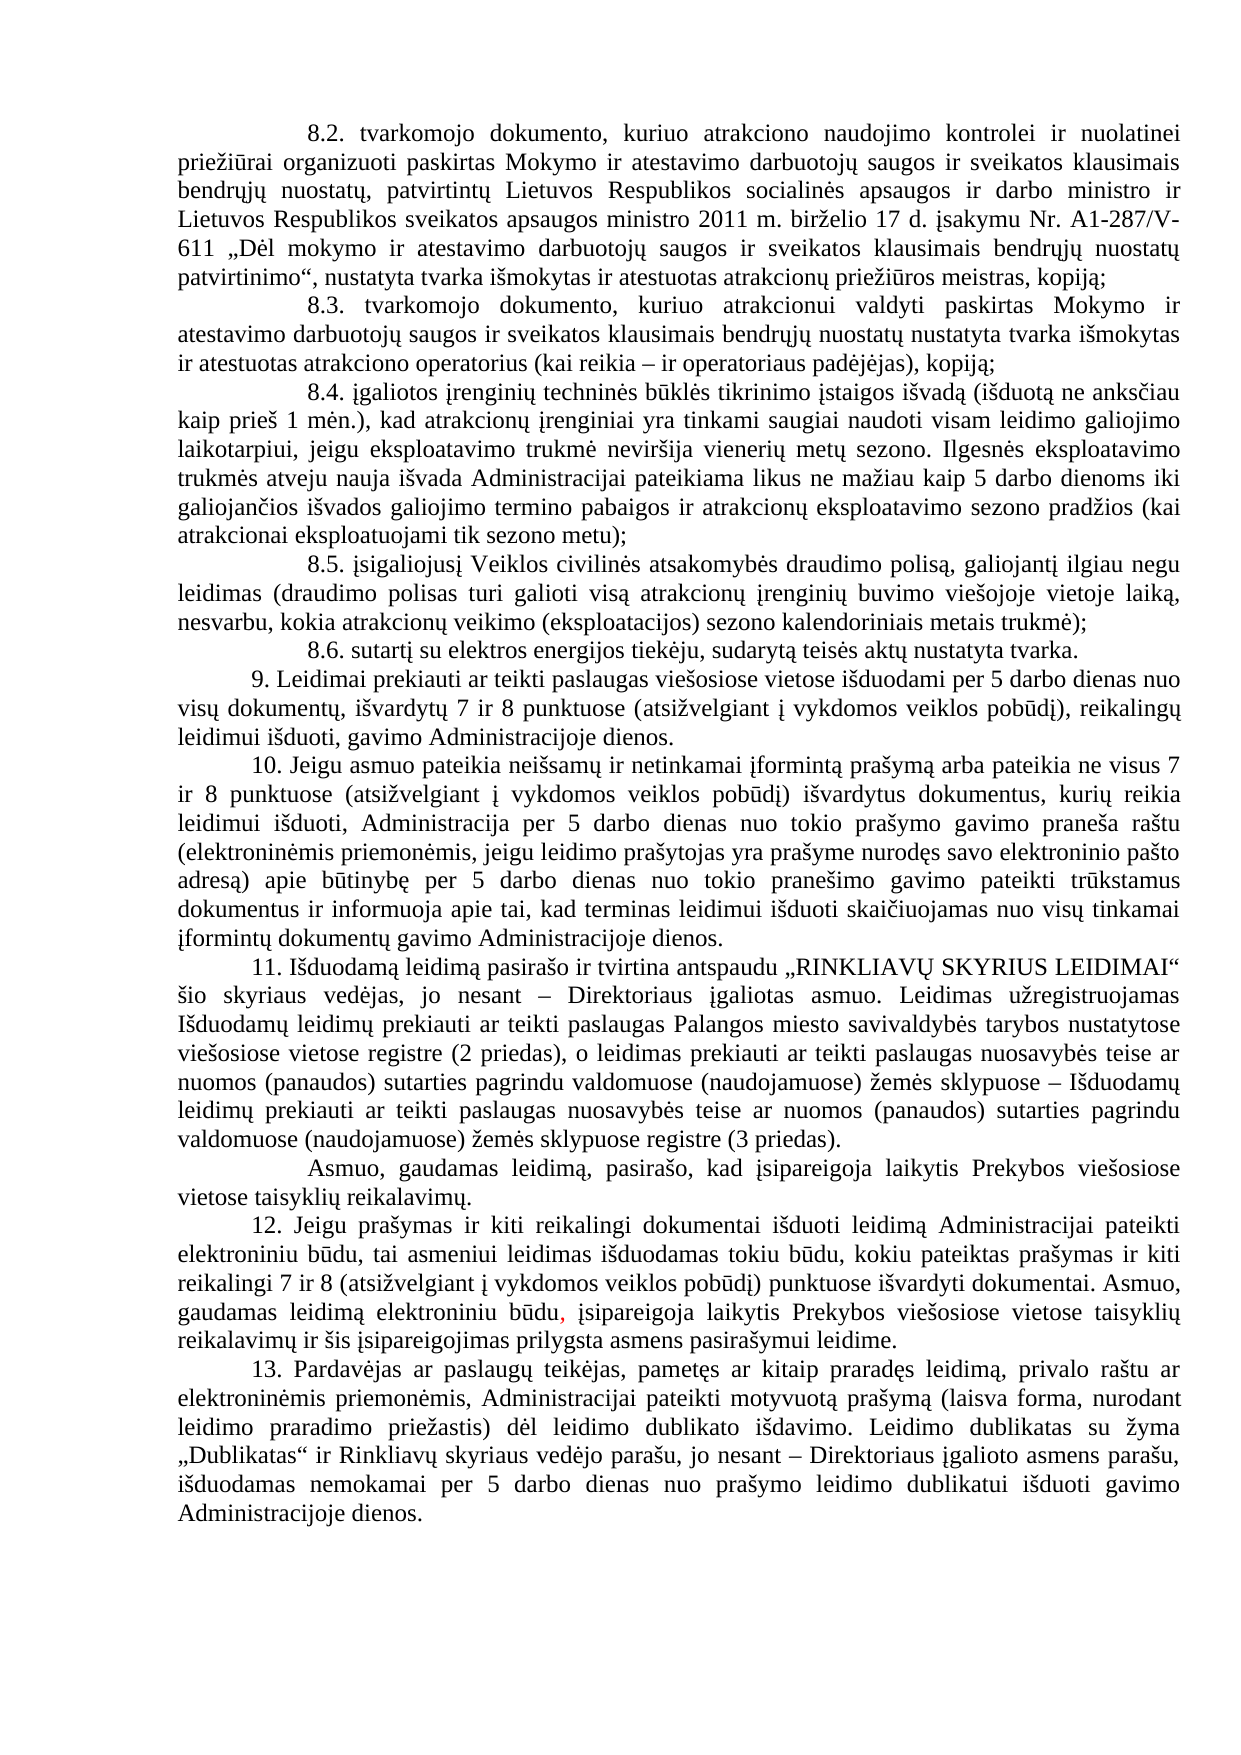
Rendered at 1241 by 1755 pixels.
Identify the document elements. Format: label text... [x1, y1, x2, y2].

text 8.5. įsigaliojusį Veiklos civilinės atsakomybės draudimo polisą, galiojantį ilgiau negu leidimas (draudimo polisas turi galioti visą atrakcionų įrenginių buvimo viešojoje vietoje laiką, nesvarbu, kokia atrakcionų veikimo (eksploatacijos) sezono kalendoriniais metais trukmė); [177, 549, 1181, 636]
text 11. Išduodamą leidimą pasirašo ir tvirtina antspaudu „RINKLIAVŲ SKYRIUS LEIDIMAI“ šio skyriaus vedėjas, jo nesant – Direktoriaus įgaliotas asmuo. Leidimas užregistruojamas Išduodamų leidimų prekiauti ar teikti paslaugas Palangos miesto savivaldybės tarybos nustatytose viešosiose vietose registre (2 priedas), o leidimas prekiauti ar teikti paslaugas nuosavybės teise ar nuomos (panaudos) sutarties pagrindu valdomuose (naudojamuose) žemės sklypuose – Išduodamų leidimų prekiauti ar teikti paslaugas nuosavybės teise ar nuomos (panaudos) sutarties pagrindu valdomuose (naudojamuose) žemės sklypuose registre (3 priedas). [177, 952, 1181, 1153]
text 8.2. tvarkomojo dokumento, kuriuo atrakciono naudojimo kontrolei ir nuolatinei priežiūrai organizuoti paskirtas Mokymo ir atestavimo darbuotojų saugos ir sveikatos klausimais bendrųjų nuostatų, patvirtintų Lietuvos Respublikos socialinės apsaugos ir darbo ministro ir Lietuvos Respublikos sveikatos apsaugos ministro 2011 m. birželio 17 d. įsakymu Nr. A1-287/V-611 „Dėl mokymo ir atestavimo darbuotojų saugos ir sveikatos klausimais bendrųjų nuostatų patvirtinimo“, nustatyta tvarka išmokytas ir atestuotas atrakcionų priežiūros meistras, kopiją; [177, 118, 1181, 291]
text 8.3. tvarkomojo dokumento, kuriuo atrakcionui valdyti paskirtas Mokymo ir atestavimo darbuotojų saugos ir sveikatos klausimais bendrųjų nuostatų nustatyta tvarka išmokytas ir atestuotas atrakciono operatorius (kai reikia – ir operatoriaus padėjėjas), kopiją; [177, 291, 1181, 377]
text 9. Leidimai prekiauti ar teikti paslaugas viešosiose vietose išduodami per 5 darbo dienas nuo visų dokumentų, išvardytų 7 ir 8 punktuose (atsižvelgiant į vykdomos veiklos pobūdį), reikalingų leidimui išduoti, gavimo Administracijoje dienos. [177, 664, 1181, 751]
text 12. Jeigu prašymas ir kiti reikalingi dokumentai išduoti leidimą Administracijai pateikti elektroniniu būdu, tai asmeniui leidimas išduodamas tokiu būdu, kokiu pateiktas prašymas ir kiti reikalingi 7 ir 8 (atsižvelgiant į vykdomos veiklos pobūdį) punktuose išvardyti dokumentai. Asmuo, gaudamas leidimą elektroniniu būdu, įsipareigoja laikytis Prekybos viešosiose vietose taisyklių reikalavimų ir šis įsipareigojimas prilygsta asmens pasirašymui leidime. [177, 1211, 1181, 1354]
text Asmuo, gaudamas leidimą, pasirašo, kad įsipareigoja laikytis Prekybos viešosiose vietose taisyklių reikalavimų. [177, 1153, 1181, 1211]
text 10. Jeigu asmuo pateikia neišsamų ir netinkamai įformintą prašymą arba pateikia ne visus 7 ir 8 punktuose (atsižvelgiant į vykdomos veiklos pobūdį) išvardytus dokumentus, kurių reikia leidimui išduoti, Administracija per 5 darbo dienas nuo tokio prašymo gavimo praneša raštu (elektroninėmis priemonėmis, jeigu leidimo prašytojas yra prašyme nurodęs savo elektroninio pašto adresą) apie būtinybę per 5 darbo dienas nuo tokio pranešimo gavimo pateikti trūkstamus dokumentus ir informuoja apie tai, kad terminas leidimui išduoti skaičiuojamas nuo visų tinkamai įformintų dokumentų gavimo Administracijoje dienos. [177, 751, 1181, 952]
text 8.6. sutartį su elektros energijos tiekėju, sudarytą teisės aktų nustatyta tvarka. [177, 636, 1181, 664]
text 8.4. įgaliotos įrenginių techninės būklės tikrinimo įstaigos išvadą (išduotą ne anksčiau kaip prieš 1 mėn.), kad atrakcionų įrenginiai yra tinkami saugiai naudoti visam leidimo galiojimo laikotarpiui, jeigu eksploatavimo trukmė neviršija vienerių metų sezono. Ilgesnės eksploatavimo trukmės atveju nauja išvada Administracijai pateikiama likus ne mažiau kaip 5 darbo dienoms iki galiojančios išvados galiojimo termino pabaigos ir atrakcionų eksploatavimo sezono pradžios (kai atrakcionai eksploatuojami tik sezono metu); [177, 377, 1181, 549]
text 13. Pardavėjas ar paslaugų teikėjas, pametęs ar kitaip praradęs leidimą, privalo raštu ar elektroninėmis priemonėmis, Administracijai pateikti motyvuotą prašymą (laisva forma, nurodant leidimo praradimo priežastis) dėl leidimo dublikato išdavimo. Leidimo dublikatas su žyma „Dublikatas“ ir Rinkliavų skyriaus vedėjo parašu, jo nesant – Direktoriaus įgalioto asmens parašu, išduodamas nemokamai per 5 darbo dienas nuo prašymo leidimo dublikatui išduoti gavimo Administracijoje dienos. [177, 1354, 1181, 1527]
